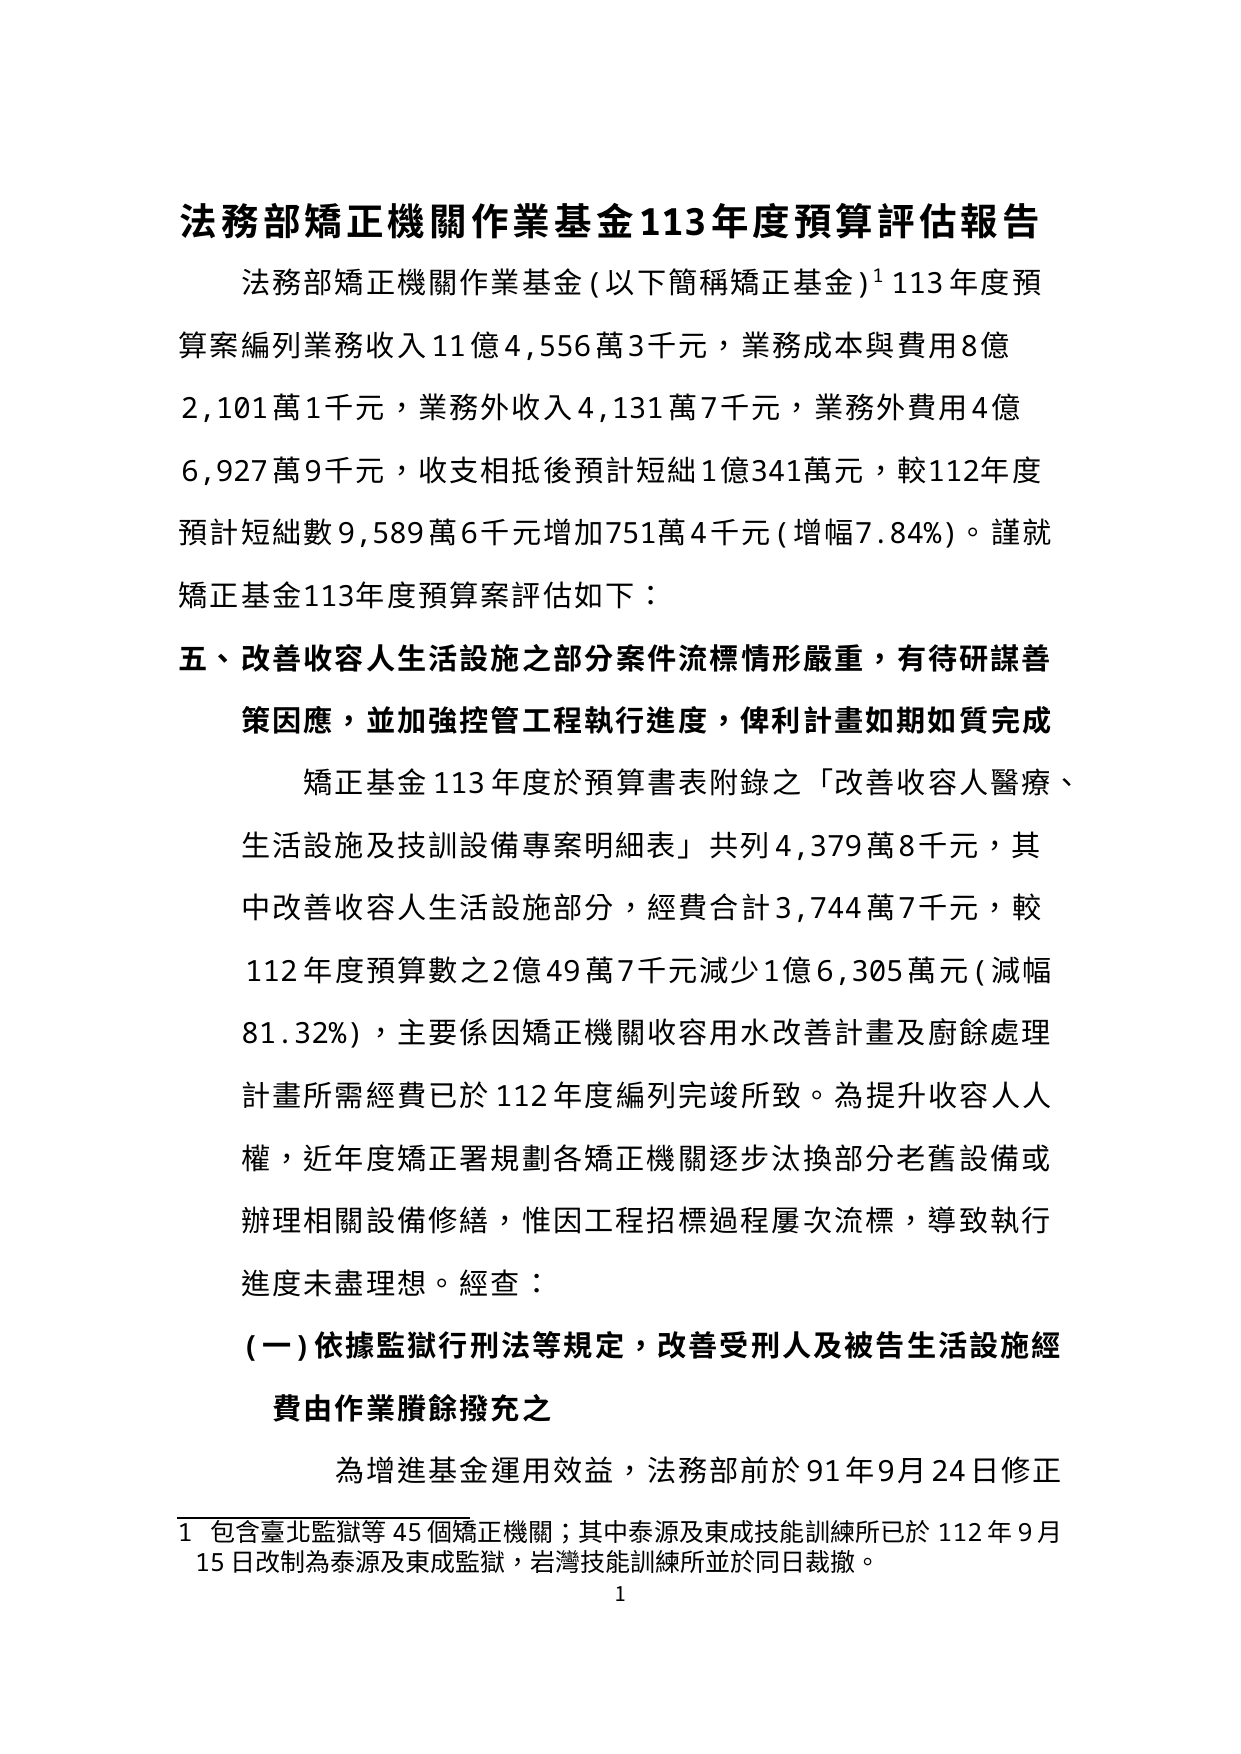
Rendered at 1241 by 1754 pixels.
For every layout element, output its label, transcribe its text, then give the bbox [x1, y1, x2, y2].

text (一)依據監獄行刑法等規定，改善受刑人及被告生活設施經費由作業賸餘撥充之 [236, 1302, 1063, 1427]
text 五、改善收容人生活設施之部分案件流標情形嚴重，有待研謀善策因應，並加強控管工程執行進度，俾利計畫如期如質完成 [177, 615, 1063, 740]
text 為增進基金運用效益，法務部前於91年9月24日修正監所作業基金收支保管及運用辦法，增列基金之用途得支應收容人技能訓練支出，暨補助收容人醫療及生活設施支出。另依據109年1月15日修正前之監獄行刑法及羈押法、外役監條例及保安處分執行法等相關規定，該基金年度賸餘應循預算程序以30%充作改善受刑人生活設施之用；嗣109年1月15日修正公布之監獄行刑法第37條第1項及羈押法第30條規定，改善受刑人及被告生活設施經費將改由作業收入扣除作業支出後之作業賸餘撥充之，並自109年7月15日起施行。 [266, 1427, 1063, 1490]
text 法務部矯正機關作業基金113年度預算評估報告 [177, 177, 1063, 240]
text 矯正基金113年度於預算書表附錄之「改善收容人醫療、生活設施及技訓設備專案明細表」共列4,379萬8千元，其中改善收容人生活設施部分，經費合計3,744萬7千元，較112年度預算數之2億49萬7千元減少1億6,305萬元(減幅81.32%)，主要係因矯正機關收容用水改善計畫及廚餘處理計畫所需經費已於112年度編列完竣所致。為提升收容人人權，近年度矯正署規劃各矯正機關逐步汰換部分老舊設備或辦理相關設備修繕，惟因工程招標過程屢次流標，導致執行進度未盡理想。經查： [236, 740, 1063, 1302]
text 包含臺北監獄等45個矯正機關；其中泰源及東成技能訓練所已於112年9月15日改制為泰源及東成監獄，岩灣技能訓練所並於同日裁撤。 [177, 1518, 1063, 1577]
text 法務部矯正機關作業基金(以下簡稱矯正基金)113年度預算案編列業務收入11億4,556萬3千元，業務成本與費用8億2,101萬1千元，業務外收入4,131萬7千元，業務外費用4億6,927萬9千元，收支相抵後預計短絀1億341萬元，較112年度預計短絀數9,589萬6千元增加751萬4千元(增幅7.84%)。謹就矯正基金113年度預算案評估如下： [177, 240, 1063, 615]
